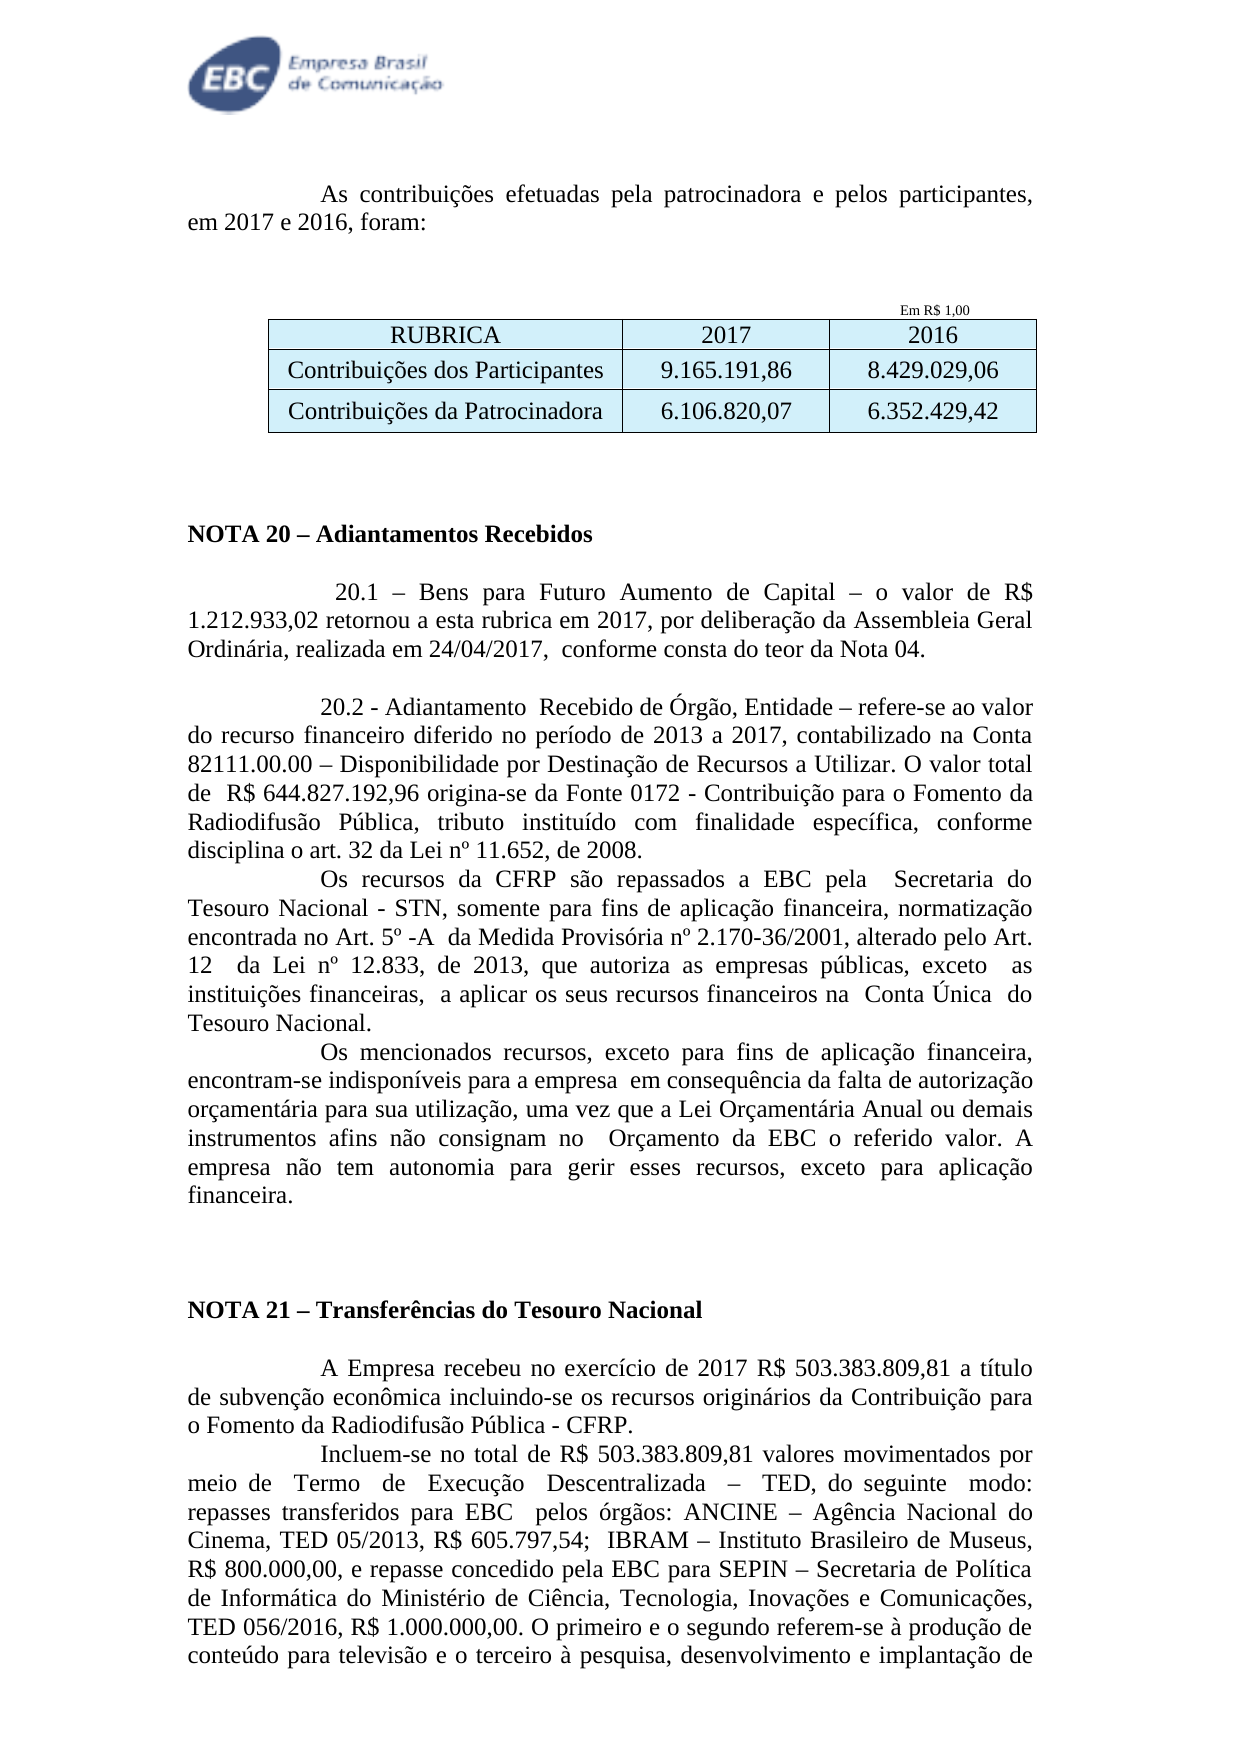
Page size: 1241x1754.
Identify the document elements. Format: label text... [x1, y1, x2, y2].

text NOTA 21 – Transferências do Tesouro Nacional [187, 1296, 1034, 1324]
table_cell Contribuições da Patrocinadora [269, 390, 622, 432]
text A Empresa recebeu no exercício de 2017 R$ 503.383.809,81 a título de subvenção econômica incluindo-se os recursos originários da Contribuição para o Fomento da Radiodifusão Pública - CFRP. [187, 1353, 1034, 1439]
text Os mencionados recursos, exceto para fins de aplicação financeira, encontram-se indisponíveis para a empresa em consequência da falta de autorização orçamentária para sua utilização, uma vez que a Lei Orçamentária Anual ou demais instrumentos afins não consignam no Orçamento da EBC o referido valor. A empresa não tem autonomia para gerir esses recursos, exceto para aplicação financeira. [187, 1037, 1034, 1209]
text Em R$ 1,00 [187, 294, 970, 319]
table_header RUBRICA [269, 320, 622, 348]
text 20.1 – Bens para Futuro Aumento de Capital – o valor de R$ 1.212.933,02 retornou a esta rubrica em 2017, por deliberação da Assembleia Geral Ordinária, realizada em 24/04/2017, conforme consta do teor da Nota 04. [187, 577, 1034, 663]
text As contribuições efetuadas pela patrocinadora e pelos participantes, em 2017 e 2016, foram: [187, 179, 1034, 236]
table_header 2016 [830, 320, 1036, 348]
table_cell 9.165.191,86 [623, 350, 829, 388]
text Os recursos da CFRP são repassados a EBC pela Secretaria do Tesouro Nacional - STN, somente para fins de aplicação financeira, normatização encontrada no Art. 5º -A da Medida Provisória nº 2.170-36/2001, alterado pelo Art. 12 da Lei nº 12.833, de 2013, que autoriza as empresas públicas, exceto as instituições financeiras, a aplicar os seus recursos financeiros na Conta Única do Tesouro Nacional. [187, 864, 1034, 1037]
text Incluem-se no total de R$ 503.383.809,81 valores movimentados por meio de Termo de Execução Descentralizada – TED, do seguinte modo: repasses transferidos para EBC pelos órgãos: ANCINE – Agência Nacional do Cinema, TED 05/2013, R$ 605.797,54; IBRAM – Instituto Brasileiro de Museus, R$ 800.000,00, e repasse concedido pela EBC para SEPIN – Secretaria de Política de Informática do Ministério de Ciência, Tecnologia, Inovações e Comunicações, TED 056/2016, R$ 1.000.000,00. O primeiro e o segundo referem-se à produção de conteúdo para televisão e o terceiro à pesquisa, desenvolvimento e implantação de [187, 1439, 1034, 1669]
table_cell 8.429.029,06 [830, 350, 1036, 388]
text NOTA 20 – Adiantamentos Recebidos [187, 519, 1034, 548]
table_cell 6.106.820,07 [623, 390, 829, 432]
table_cell 6.352.429,42 [830, 390, 1036, 432]
table_cell Contribuições dos Participantes [269, 350, 622, 388]
table_header 2017 [623, 320, 829, 348]
text 20.2 - Adiantamento Recebido de Órgão, Entidade – refere-se ao valor do recurso financeiro diferido no período de 2013 a 2017, contabilizado na Conta 82111.00.00 – Disponibilidade por Destinação de Recursos a Utilizar. O valor total de R$ 644.827.192,96 origina-se da Fonte 0172 - Contribuição para o Fomento da Radiodifusão Pública, tributo instituído com finalidade específica, conforme disciplina o art. 32 da Lei nº 11.652, de 2008. [187, 692, 1034, 864]
